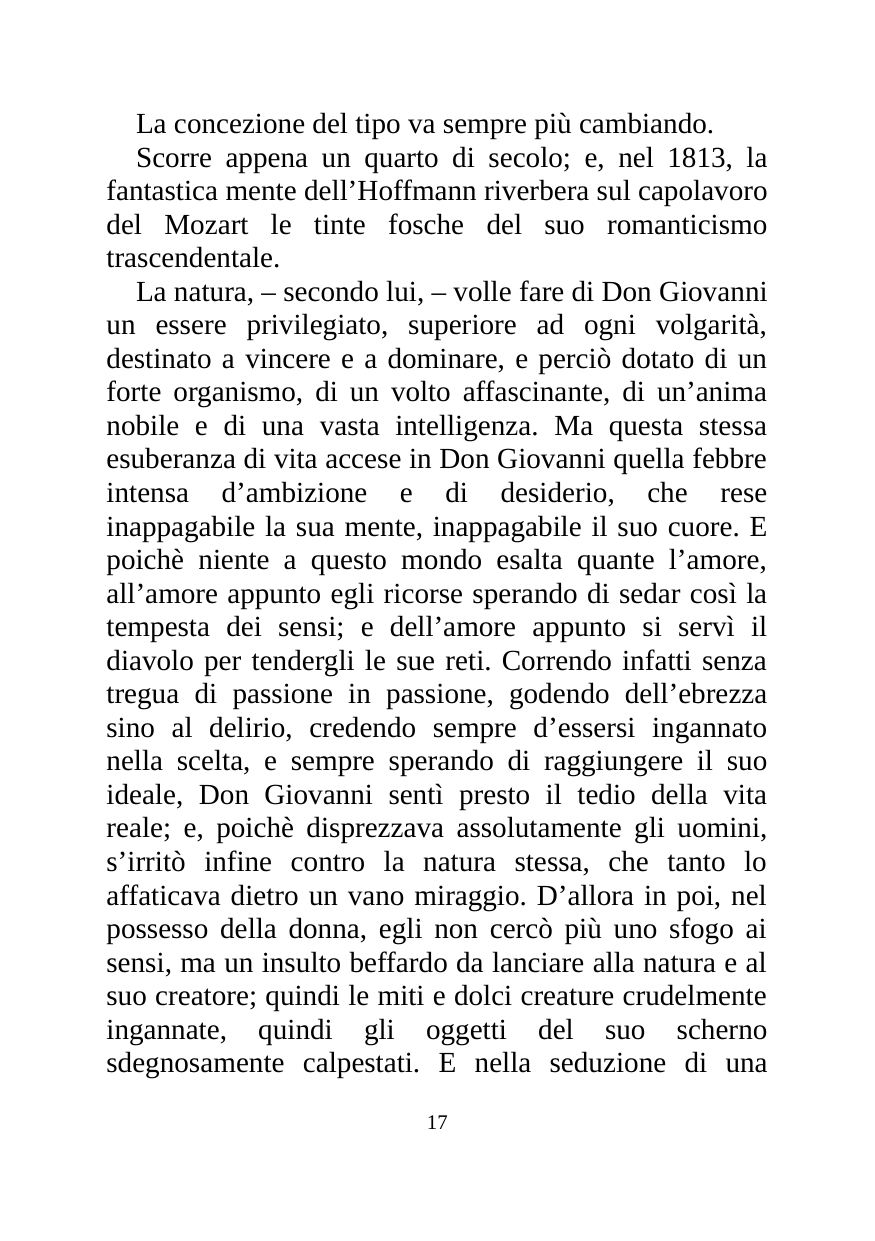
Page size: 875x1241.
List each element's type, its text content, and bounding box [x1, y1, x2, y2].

text La natura, – secondo lui, – volle fare di Don Giovanni un essere privilegiato, superiore ad ogni volgarità, destinato a vincere e a dominare, e perciò dotato di un forte organismo, di un volto affascinante, di un’anima nobile e di una vasta intelligenza. Ma questa stessa esuberanza di vita accese in Don Giovanni quella febbre intensa d’ambizione e di desiderio, che rese inappagabile la sua mente, inappagabile il suo cuore. E poichè niente a questo mondo esalta quante l’amore, all’amore appunto egli ricorse sperando di sedar così la tempesta dei sensi; e dell’amore appunto si servì il diavolo per tendergli le sue reti. Correndo infatti senza tregua di passione in passione, godendo dell’ebrezza sino al delirio, credendo sempre d’essersi ingannato nella scelta, e sempre sperando di raggiungere il suo ideale, Don Giovanni sentì presto il tedio della vita reale; e, poichè disprezzava assolutamente gli uomini, s’irritò infine contro la natura stessa, che tanto lo affaticava dietro un vano miraggio. D’allora in poi, nel possesso della donna, egli non cercò più uno sfogo ai sensi, ma un insulto beffardo da lanciare alla natura e al suo creatore; quindi le miti e dolci creature crudelmente ingannate, quindi gli oggetti del suo scherno sdegnosamente calpestati. E nella seduzione di una [106, 274, 768, 1079]
text La concezione del tipo va sempre più cambiando. [106, 106, 768, 140]
text Scorre appena un quarto di secolo; e, nel 1813, la fantastica mente dell’Hoffmann riverbera sul capolavoro del Mozart le tinte fosche del suo romanticismo trascendentale. [106, 140, 768, 274]
